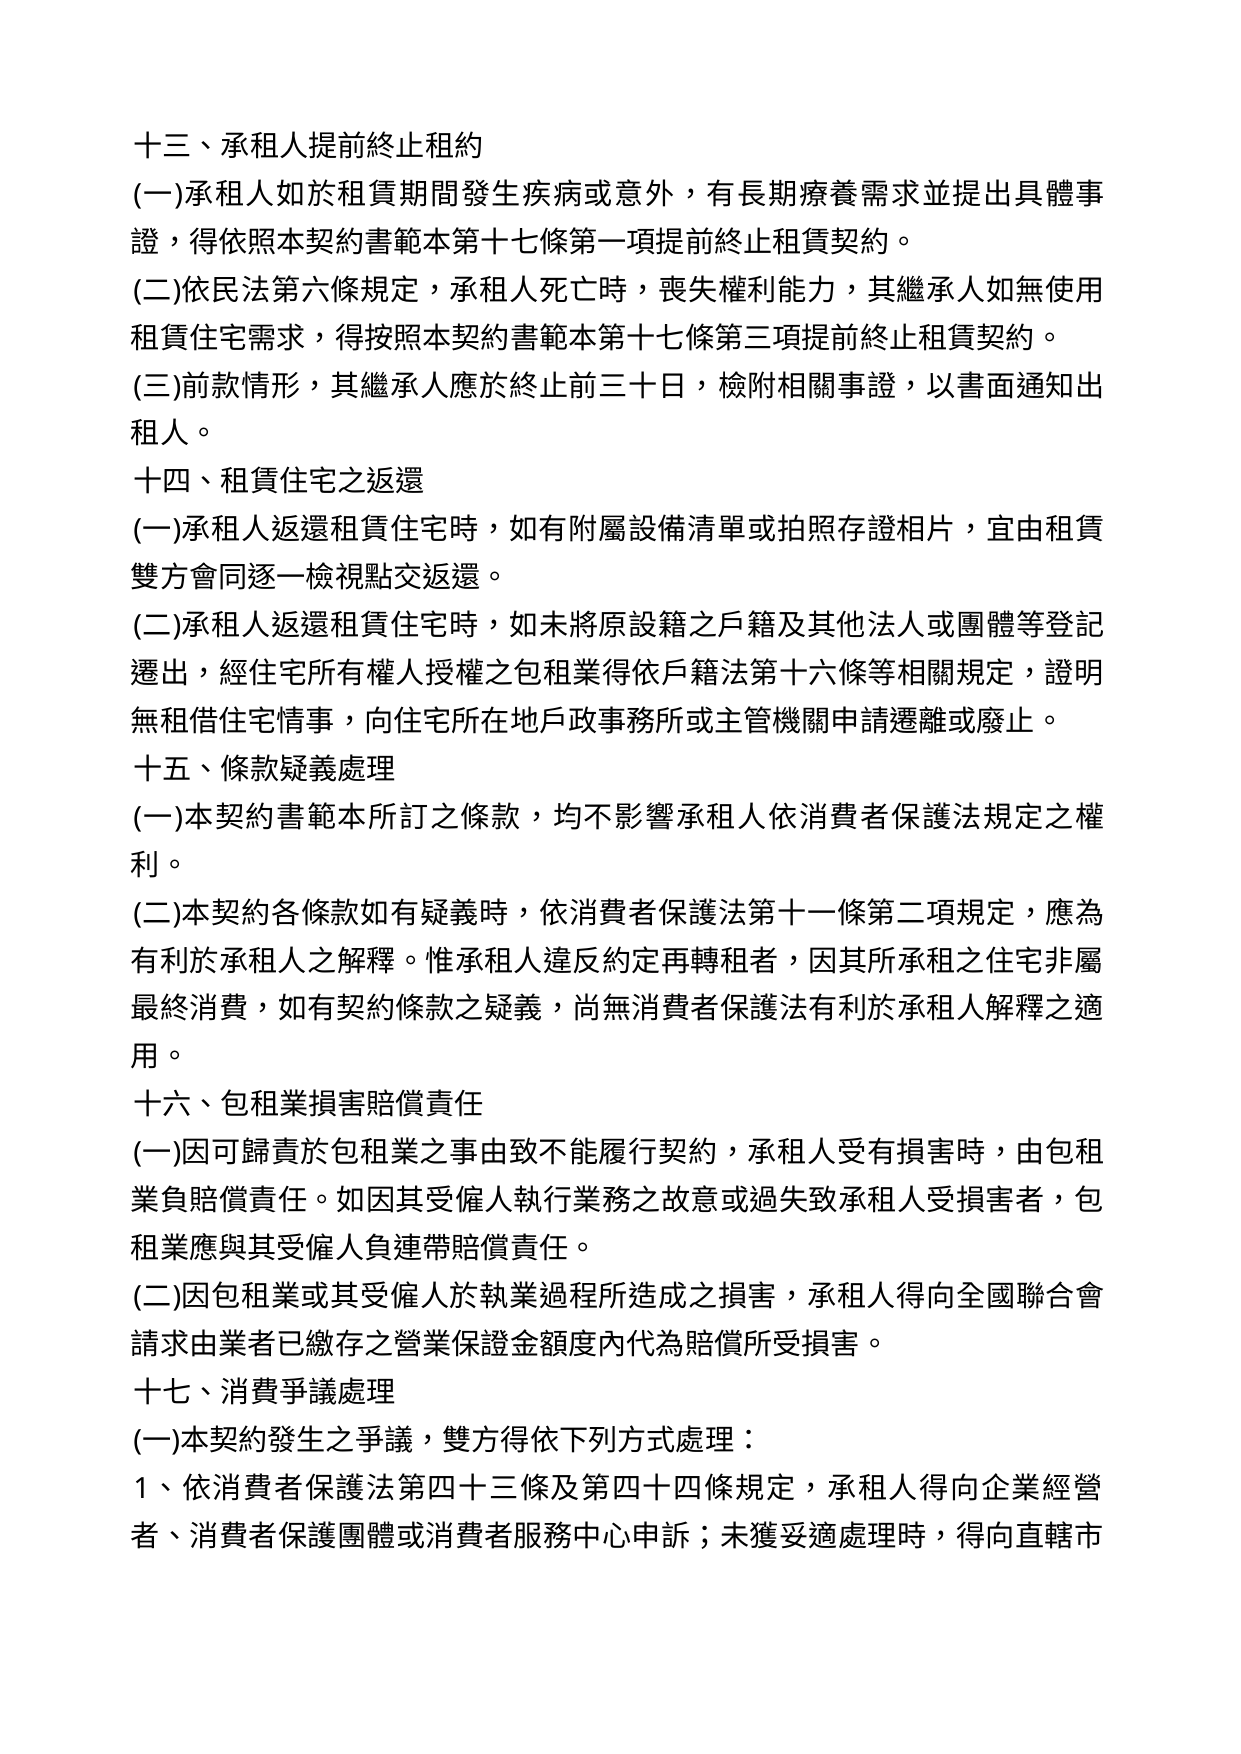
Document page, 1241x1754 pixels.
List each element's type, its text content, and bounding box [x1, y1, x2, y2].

text 1、依消費者保護法第四十三條及第四十四條規定，承租人得向企業經營者、消費者保護團體或消費者服務中心申訴；未獲妥適處理時，得向直轄市 [131, 1460, 1104, 1556]
text (二)本契約各條款如有疑義時，依消費者保護法第十一條第二項規定，應為有利於承租人之解釋。惟承租人違反約定再轉租者，因其所承租之住宅非屬最終消費，如有契約條款之疑義，尚無消費者保護法有利於承租人解釋之適用。 [131, 885, 1104, 1076]
text 十四、租賃住宅之返還 [131, 453, 1104, 501]
text 十三、承租人提前終止租約 [131, 118, 1104, 166]
text (一)承租人返還租賃住宅時，如有附屬設備清單或拍照存證相片，宜由租賃雙方會同逐一檢視點交返還。 [131, 501, 1104, 597]
text (一)本契約書範本所訂之條款，均不影響承租人依消費者保護法規定之權利。 [131, 789, 1104, 885]
text 十五、條款疑義處理 [131, 741, 1104, 789]
text (二)承租人返還租賃住宅時，如未將原設籍之戶籍及其他法人或團體等登記遷出，經住宅所有權人授權之包租業得依戶籍法第十六條等相關規定，證明無租借住宅情事，向住宅所在地戶政事務所或主管機關申請遷離或廢止。 [131, 597, 1104, 741]
text 十六、包租業損害賠償責任 [131, 1076, 1104, 1124]
text 十七、消費爭議處理 [131, 1364, 1104, 1412]
text (二)依民法第六條規定，承租人死亡時，喪失權利能力，其繼承人如無使用租賃住宅需求，得按照本契約書範本第十七條第三項提前終止租賃契約。 [131, 262, 1104, 358]
text (二)因包租業或其受僱人於執業過程所造成之損害，承租人得向全國聯合會請求由業者已繳存之營業保證金額度內代為賠償所受損害。 [131, 1268, 1104, 1364]
text (一)承租人如於租賃期間發生疾病或意外，有長期療養需求並提出具體事證，得依照本契約書範本第十七條第一項提前終止租賃契約。 [131, 166, 1104, 262]
text (一)因可歸責於包租業之事由致不能履行契約，承租人受有損害時，由包租業負賠償責任。如因其受僱人執行業務之故意或過失致承租人受損害者，包租業應與其受僱人負連帶賠償責任。 [131, 1124, 1104, 1268]
text (一)本契約發生之爭議，雙方得依下列方式處理： [131, 1412, 1104, 1460]
text (三)前款情形，其繼承人應於終止前三十日，檢附相關事證，以書面通知出租人。 [131, 358, 1104, 453]
